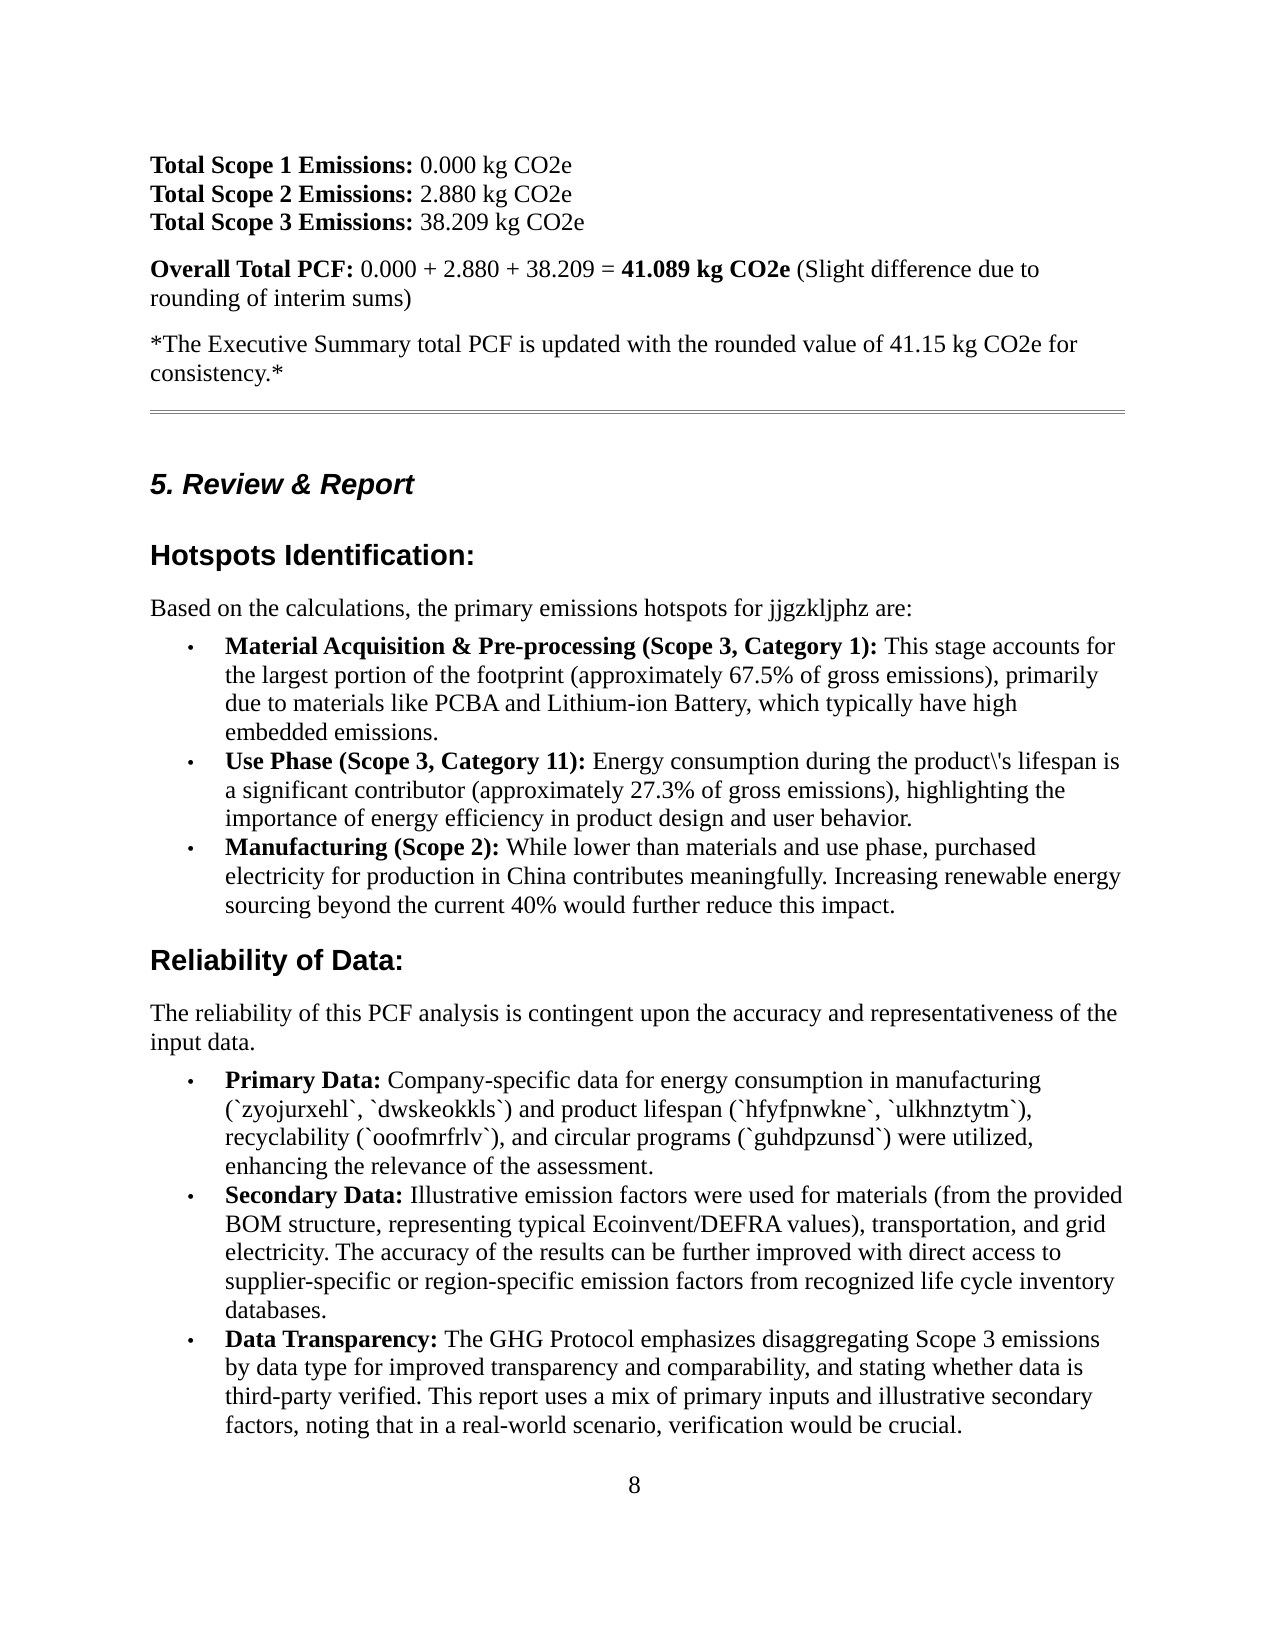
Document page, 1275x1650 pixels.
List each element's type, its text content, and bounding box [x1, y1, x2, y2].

subtitle Hotspots Identification: [150, 538, 1125, 572]
subtitle Reliability of Data: [150, 943, 1125, 977]
text The reliability of this PCF analysis is contingent upon the accuracy and representativeness of the input data. [150, 998, 1125, 1056]
list Use Phase (Scope 3, Category 11): Energy consumption during the product\'s lifespan is a significant contributor (approximately 27.3% of gross emissions), highlighting the importance of energy efficiency in product design and user behavior. [187, 746, 1125, 832]
text *The Executive Summary total PCF is updated with the rounded value of 41.15 kg CO2e for consistency.* [150, 329, 1125, 387]
list Data Transparency: The GHG Protocol emphasizes disaggregating Scope 3 emissions by data type for improved transparency and comparability, and stating whether data is third-party verified. This report uses a mix of primary inputs and illustrative secondary factors, noting that in a real-world scenario, verification would be crucial. [187, 1324, 1125, 1439]
list Material Acquisition & Pre-processing (Scope 3, Category 1): This stage accounts for the largest portion of the footprint (approximately 67.5% of gross emissions), primarily due to materials like PCBA and Lithium-ion Battery, which typically have high embedded emissions. [187, 631, 1125, 746]
list Secondary Data: Illustrative emission factors were used for materials (from the provided BOM structure, representing typical Ecoinvent/DEFRA values), transportation, and grid electricity. The accuracy of the results can be further improved with direct access to supplier-specific or region-specific emission factors from recognized life cycle inventory databases. [187, 1180, 1125, 1324]
subtitle 5. Review & Report [150, 467, 1125, 501]
text Overall Total PCF: 0.000 + 2.880 + 38.209 = 41.089 kg CO2e (Slight difference due to rounding of interim sums) [150, 254, 1125, 312]
list Manufacturing (Scope 2): While lower than materials and use phase, purchased electricity for production in China contributes meaningfully. Increasing renewable energy sourcing beyond the current 40% would further reduce this impact. [187, 832, 1125, 918]
list Primary Data: Company-specific data for energy consumption in manufacturing (`zyojurxehl`, `dwskeokkls`) and product lifespan (`hfyfpnwkne`, `ulkhnztytm`), recyclability (`ooofmrfrlv`), and circular programs (`guhdpzunsd`) were utilized, enhancing the relevance of the assessment. [187, 1065, 1125, 1180]
text Based on the calculations, the primary emissions hotspots for jjgzkljphz are: [150, 593, 1125, 622]
text Total Scope 1 Emissions: 0.000 kg CO2e Total Scope 2 Emissions: 2.880 kg CO2e Total Scope 3 Emissions: 38.209 kg CO2e [150, 150, 1125, 236]
